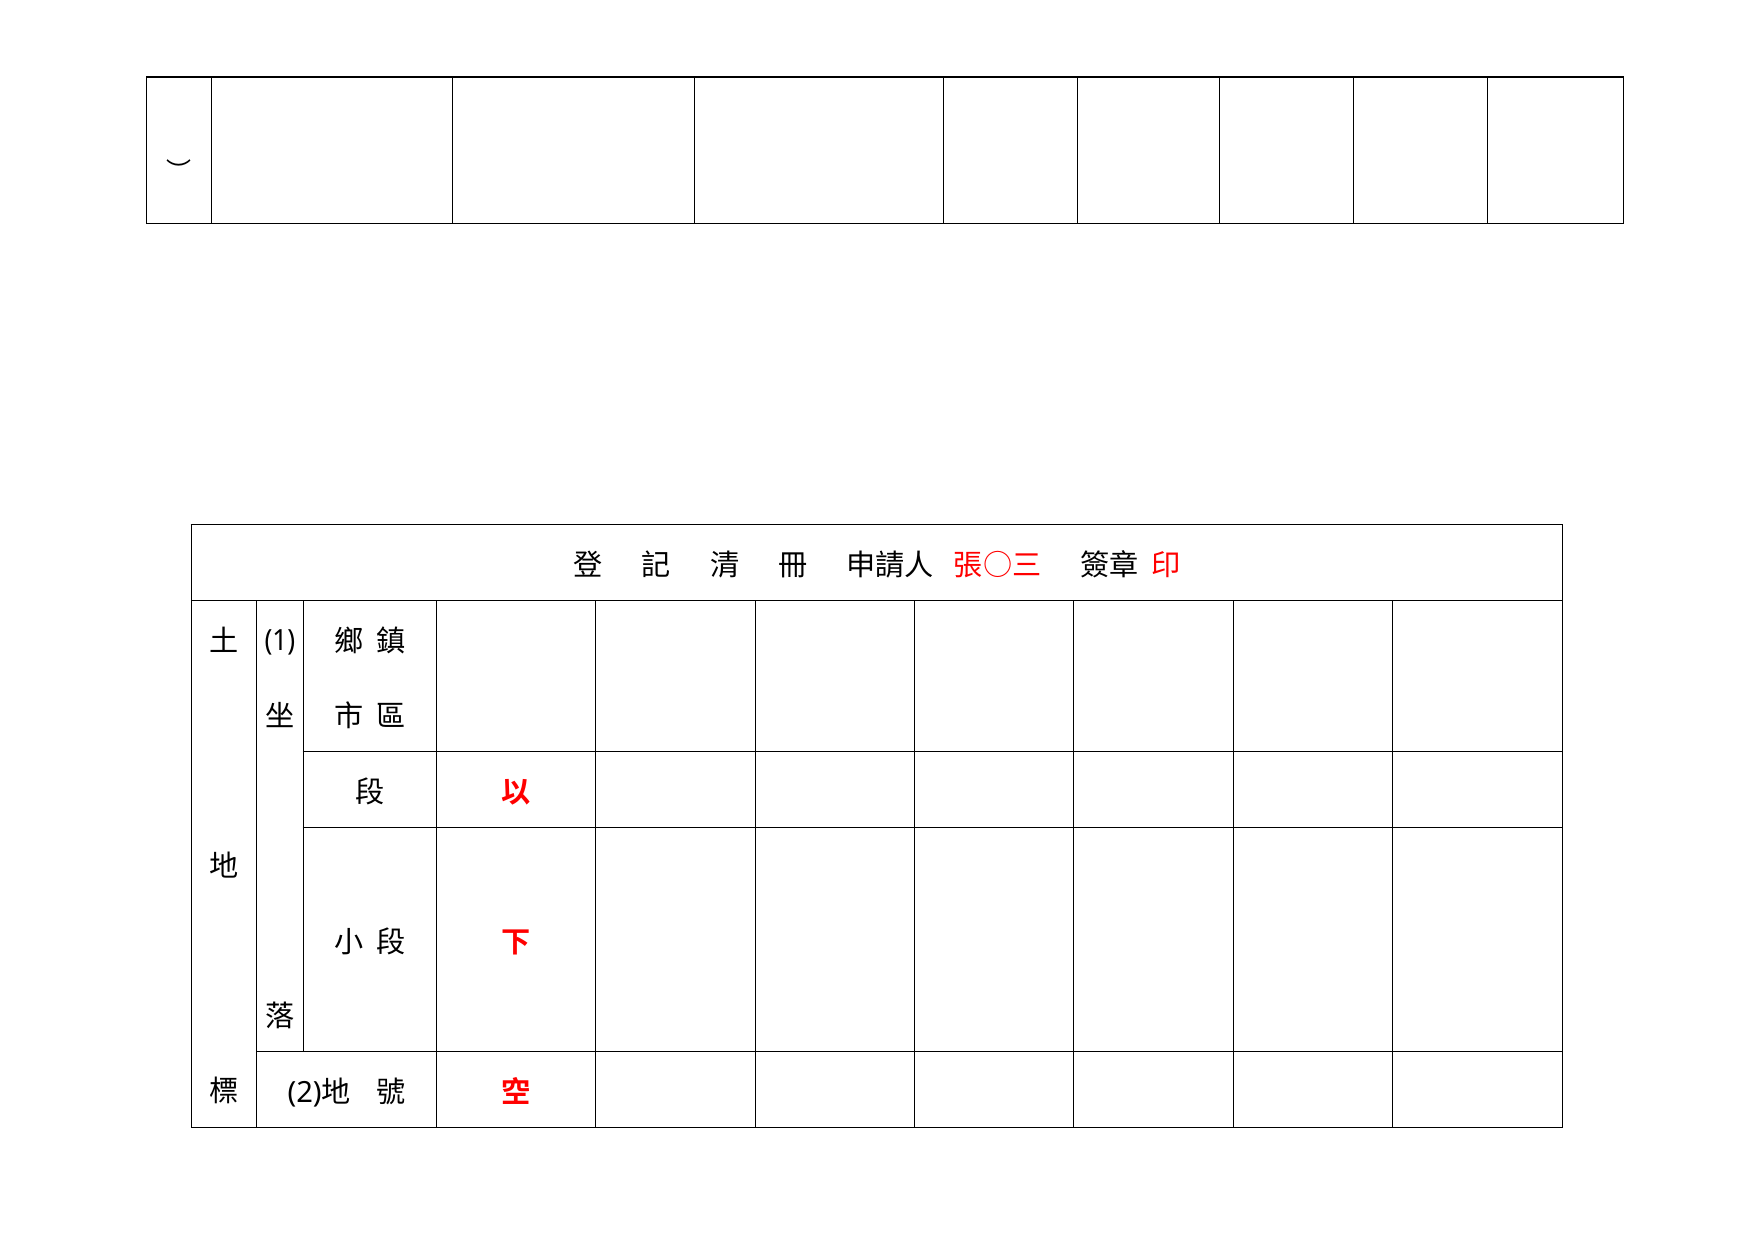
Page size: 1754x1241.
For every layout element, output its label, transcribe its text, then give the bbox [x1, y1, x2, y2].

table_cell [1074, 601, 1233, 751]
table_cell [596, 601, 755, 751]
table_cell [756, 601, 914, 751]
table_cell [1234, 752, 1392, 827]
table_cell [915, 752, 1073, 827]
table_cell [756, 1052, 914, 1127]
table_cell [1488, 78, 1623, 223]
table_cell 鄉 鎮 市 區 [304, 601, 436, 751]
table_cell [1393, 828, 1562, 1051]
table_cell [1393, 601, 1562, 751]
table_cell [695, 78, 943, 223]
table_cell [1234, 1052, 1392, 1127]
table_cell [915, 1052, 1073, 1127]
table_cell (2)地 號 [257, 1052, 436, 1127]
table_cell [1393, 752, 1562, 827]
table_cell [756, 752, 914, 827]
table_cell [1074, 752, 1233, 827]
table_cell [1078, 78, 1219, 223]
table_cell [1234, 828, 1392, 1051]
table_cell [212, 78, 452, 223]
table_cell 以 [437, 752, 595, 827]
table_cell [437, 601, 595, 751]
table_cell 空 [437, 1052, 595, 1127]
table_cell [756, 828, 914, 1051]
table_cell [596, 1052, 755, 1127]
table_cell 土 地 標 [192, 601, 256, 1127]
table_cell 小 段 [304, 828, 436, 1051]
table_cell [1220, 78, 1353, 223]
table_cell [944, 78, 1077, 223]
table_cell ︶ [147, 78, 211, 223]
table_cell [915, 828, 1073, 1051]
table_cell [1354, 78, 1487, 223]
table_cell [596, 752, 755, 827]
table_cell [1393, 1052, 1562, 1127]
table_cell [1074, 1052, 1233, 1127]
table_cell [596, 828, 755, 1051]
table_cell (1) 坐 落 [257, 601, 303, 1051]
table_cell [915, 601, 1073, 751]
table_header 登 記 清 冊 申請人 張○三 簽章 印 [192, 525, 1562, 600]
table_cell [1234, 601, 1392, 751]
table_cell [453, 78, 694, 223]
table_cell [1074, 828, 1233, 1051]
table_cell 下 [437, 828, 595, 1051]
table_cell 段 [304, 752, 436, 827]
